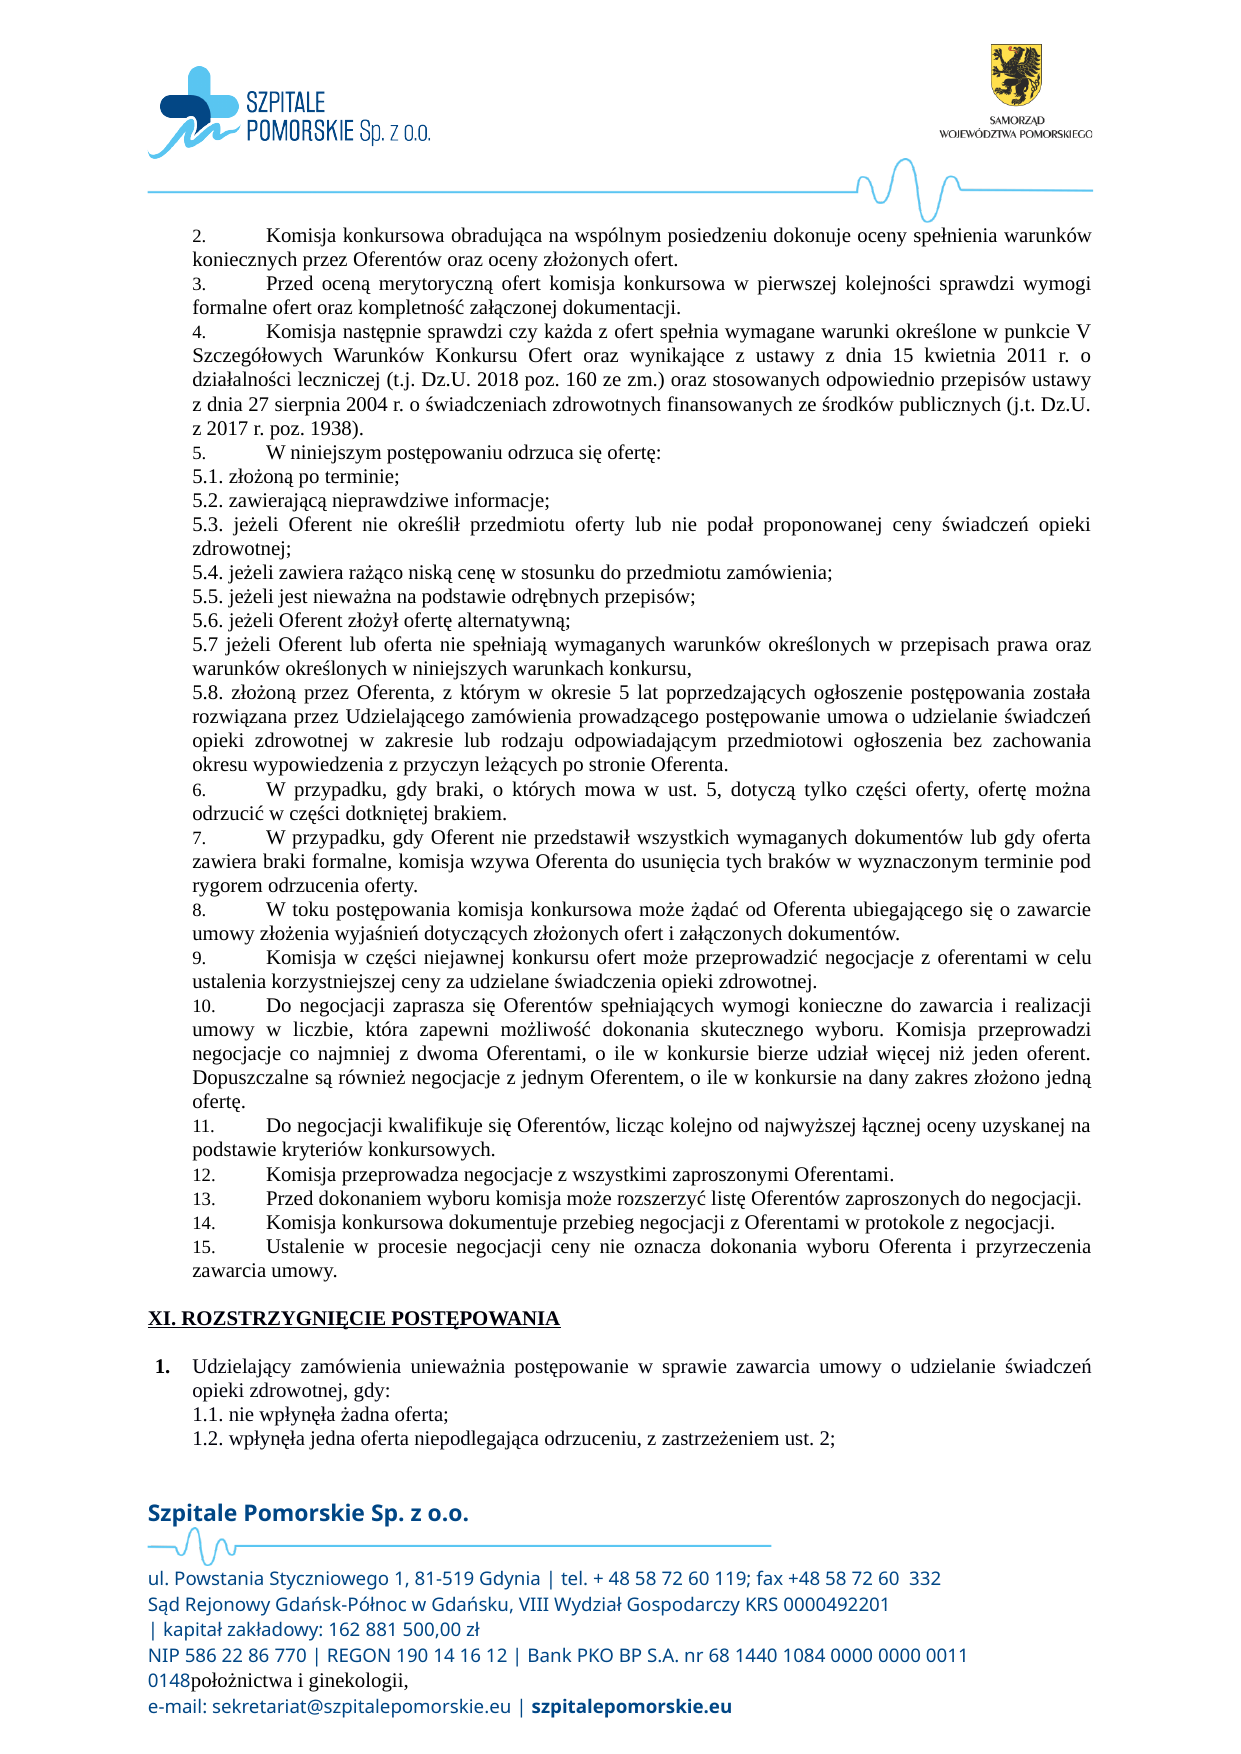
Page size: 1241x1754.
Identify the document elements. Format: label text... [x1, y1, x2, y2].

list Komisja konkursowa obradująca na wspólnym posiedzeniu dokonuje oceny spełnienia warunków koniecznych przez Oferentów oraz oceny złożonych ofert. [192, 223, 1092, 271]
list Przed oceną merytoryczną ofert komisja konkursowa w pierwszej kolejności sprawdzi wymogi formalne ofert oraz kompletność załączonej dokumentacji. [192, 271, 1092, 319]
text 5.7 jeżeli Oferent lub oferta nie spełniają wymaganych warunków określonych w przepisach prawa oraz warunków określonych w niniejszych warunkach konkursu, [192, 632, 1092, 680]
list W niniejszym postępowaniu odrzuca się ofertę: [192, 439, 1092, 464]
list W przypadku, gdy braki, o których mowa w ust. 5, dotyczą tylko części oferty, ofertę można odrzucić w części dotkniętej brakiem. [192, 776, 1092, 824]
text 5.1. złożoną po terminie; [192, 464, 1092, 488]
list Komisja w części niejawnej konkursu ofert może przeprowadzić negocjacje z oferentami w celu ustalenia korzystniejszej ceny za udzielane świadczenia opieki zdrowotnej. [192, 945, 1092, 993]
text 5.8. złożoną przez Oferenta, z którym w okresie 5 lat poprzedzających ogłoszenie postępowania została rozwiązana przez Udzielającego zamówienia prowadzącego postępowanie umowa o udzielanie świadczeń opieki zdrowotnej w zakresie lub rodzaju odpowiadającym przedmiotowi ogłoszenia bez zachowania okresu wypowiedzenia z przyczyn leżących po stronie Oferenta. [192, 680, 1092, 776]
list Komisja konkursowa dokumentuje przebieg negocjacji z Oferentami w protokole z negocjacji. [192, 1209, 1092, 1234]
list Udzielający zamówienia unieważnia postępowanie w sprawie zawarcia umowy o udzielanie świadczeń opieki zdrowotnej, gdy: [154, 1354, 1092, 1402]
text 1.2. wpłynęła jedna oferta niepodlegająca odrzuceniu, z zastrzeżeniem ust. 2; [192, 1426, 1092, 1450]
list Komisja następnie sprawdzi czy każda z ofert spełnia wymagane warunki określone w punkcie V Szczegółowych Warunków Konkursu Ofert oraz wynikające z ustawy z dnia 15 kwietnia 2011 r. o działalności leczniczej (t.j. Dz.U. 2018 poz. 160 ze zm.) oraz stosowanych odpowiednio przepisów ustawy z dnia 27 sierpnia 2004 r. o świadczeniach zdrowotnych finansowanych ze środków publicznych (j.t. Dz.U. z 2017 r. poz. 1938). [192, 319, 1092, 439]
text 5.4. jeżeli zawiera rażąco niską cenę w stosunku do przedmiotu zamówienia; [192, 560, 1092, 584]
list W toku postępowania komisja konkursowa może żądać od Oferenta ubiegającego się o zawarcie umowy złożenia wyjaśnień dotyczących złożonych ofert i załączonych dokumentów. [192, 897, 1092, 945]
text 5.2. zawierającą nieprawdziwe informacje; [192, 488, 1092, 512]
list Komisja przeprowadza negocjacje z wszystkimi zaproszonymi Oferentami. [192, 1161, 1092, 1186]
list Ustalenie w procesie negocjacji ceny nie oznacza dokonania wyboru Oferenta i przyrzeczenia zawarcia umowy. [192, 1234, 1092, 1282]
list Przed dokonaniem wyboru komisja może rozszerzyć listę Oferentów zaproszonych do negocjacji. [192, 1186, 1092, 1209]
list Do negocjacji kwalifikuje się Oferentów, licząc kolejno od najwyższej łącznej oceny uzyskanej na podstawie kryteriów konkursowych. [192, 1113, 1092, 1161]
text 5.6. jeżeli Oferent złożył ofertę alternatywną; [192, 608, 1092, 632]
text 1.1. nie wpłynęła żadna oferta; [192, 1402, 1092, 1426]
text 5.3. jeżeli Oferent nie określił przedmiotu oferty lub nie podał proponowanej ceny świadczeń opieki zdrowotnej; [192, 512, 1092, 560]
list Do negocjacji zaprasza się Oferentów spełniających wymogi konieczne do zawarcia i realizacji umowy w liczbie, która zapewni możliwość dokonania skutecznego wyboru. Komisja przeprowadzi negocjacje co najmniej z dwoma Oferentami, o ile w konkursie bierze udział więcej niż jeden oferent. Dopuszczalne są również negocjacje z jednym Oferentem, o ile w konkursie na dany zakres złożono jedną ofertę. [192, 993, 1092, 1113]
list W przypadku, gdy Oferent nie przedstawił wszystkich wymaganych dokumentów lub gdy oferta zawiera braki formalne, komisja wzywa Oferenta do usunięcia tych braków w wyznaczonym terminie pod rygorem odrzucenia oferty. [192, 824, 1092, 897]
text XI. ROZSTRZYGNIĘCIE POSTĘPOWANIA [148, 1306, 1092, 1330]
text 5.5. jeżeli jest nieważna na podstawie odrębnych przepisów; [192, 584, 1092, 608]
